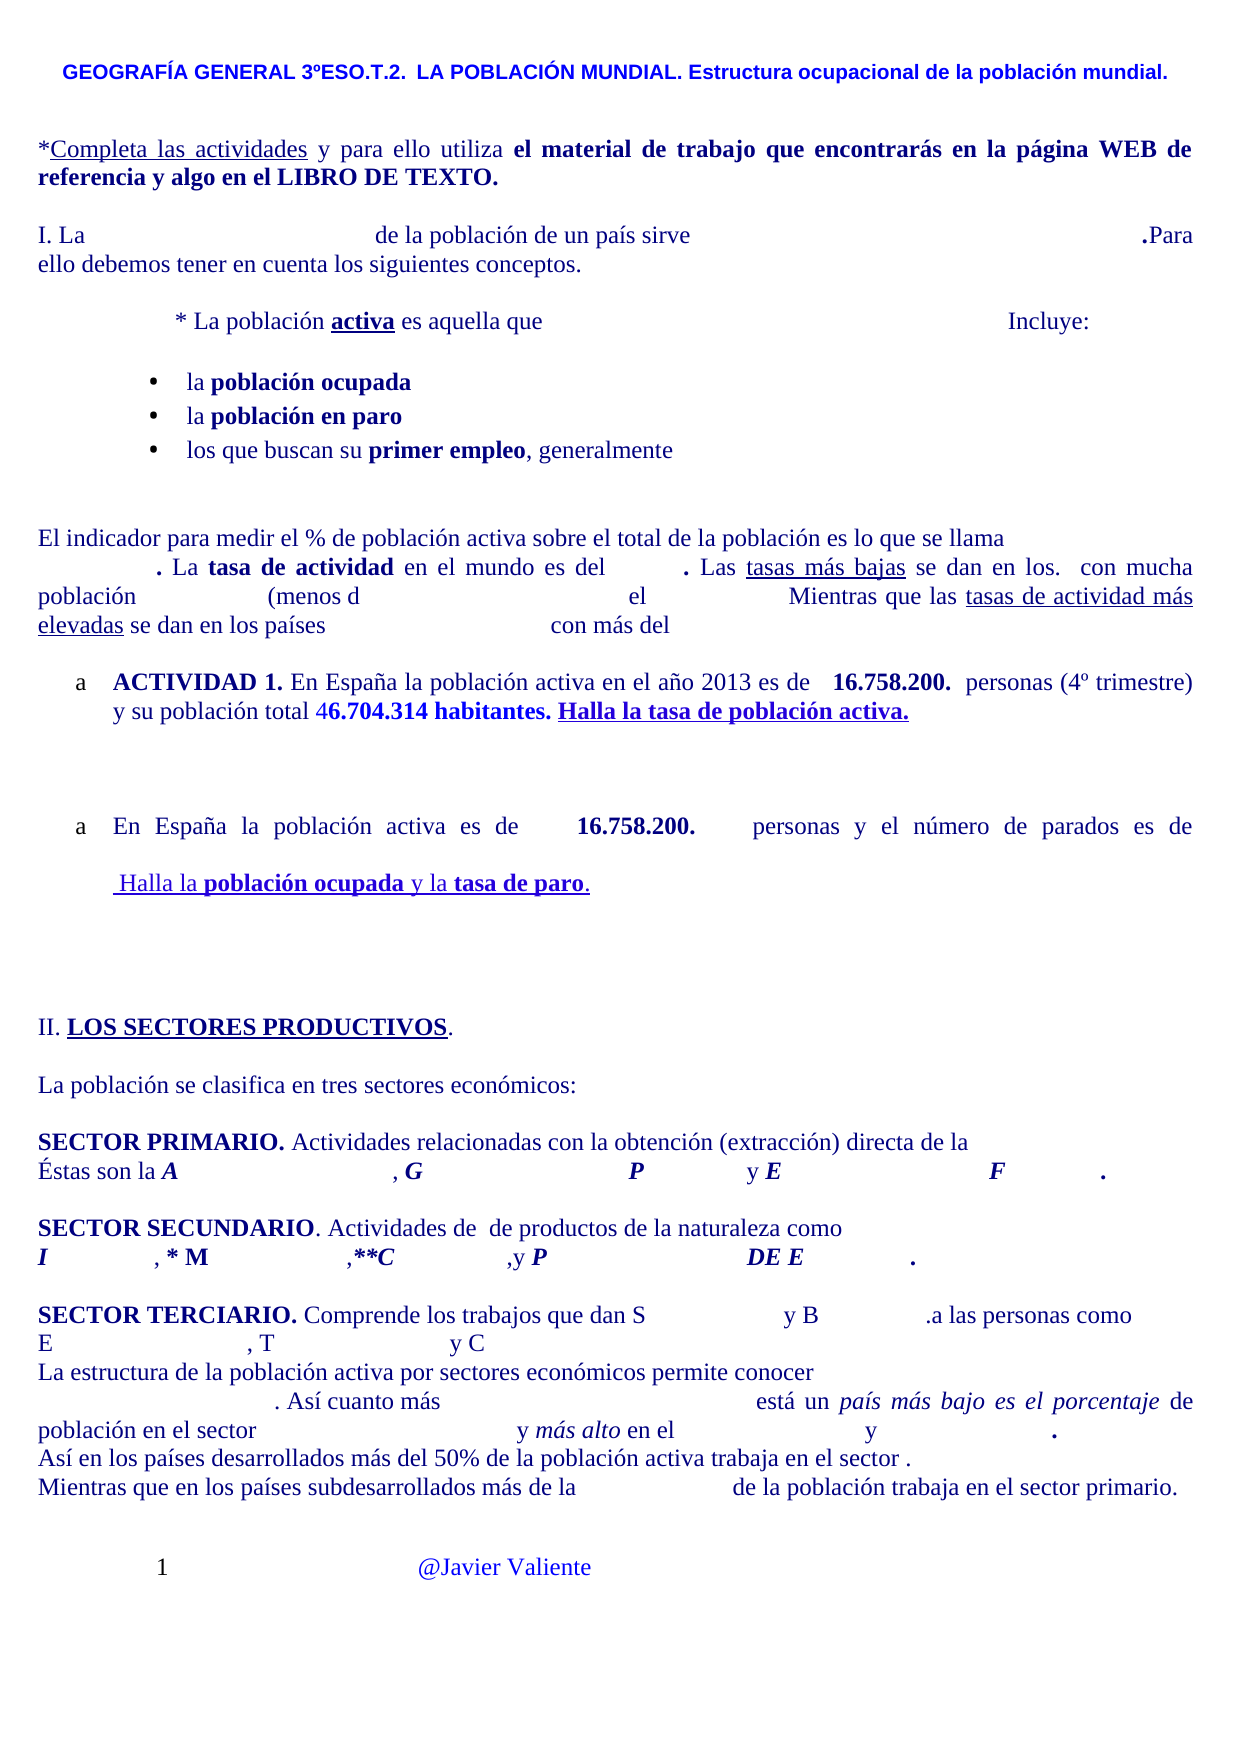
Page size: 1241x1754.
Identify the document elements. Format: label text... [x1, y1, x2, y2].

text * La población activa es aquella que Incluye: [56, 306, 1193, 335]
text *Completa las actividades y para ello utiliza el material de trabajo que encontrarás en la página WEB de referencia y algo en el LIBRO DE TEXTO. [38, 134, 1193, 191]
text Así en los países desarrollados más del 50% de la población activa trabaja en el sector . [38, 1443, 1193, 1472]
text SECTOR PRIMARIO. Actividades relacionadas con la obtención (extracción) directa de la [38, 1127, 1193, 1156]
subtitle SECTOR TERCIARIO. Comprende los trabajos que dan S y B .a las personas como [38, 1300, 1193, 1328]
list los que buscan su primer empleo, generalmente [149, 432, 1193, 466]
text La población se clasifica en tres sectores económicos: [38, 1070, 1193, 1098]
text Mientras que en los países subdesarrollados más de la de la población trabaja en el sector primario. [38, 1472, 1193, 1501]
text El indicador para medir el % de población activa sobre el total de la población es lo que se llama . La tasa de actividad en el mundo es del . Las tasas más bajas se dan en los. con mucha población (menos d el Mientras que las tasas de actividad más elevadas se dan en los países con más del [38, 523, 1193, 638]
text Éstas son la A , G P y E F . [38, 1156, 1193, 1185]
text SECTOR SECUNDARIO. Actividades de de productos de la naturaleza como [38, 1213, 1193, 1242]
text E , T y C [38, 1328, 1193, 1357]
list En España la población activa es de 16.758.200. personas y el número de parados es de Halla la población ocupada y la tasa de paro. [75, 811, 1193, 897]
list ACTIVIDAD 1. En España la población activa en el año 2013 es de 16.758.200. personas (4º trimestre) y su población total 46.704.314 habitantes. Halla la tasa de población activa. [75, 667, 1193, 725]
text I. La de la población de un país sirve .Para ello debemos tener en cuenta los siguientes conceptos. [38, 220, 1193, 277]
list la población ocupada [149, 364, 1193, 398]
text II. LOS SECTORES PRODUCTIVOS. [38, 1012, 1193, 1041]
text I , * M ,**C ,y P DE E . [38, 1242, 1193, 1271]
list la población en paro [149, 398, 1193, 432]
text La estructura de la población activa por sectores económicos permite conocer . Así cuanto más está un país más bajo es el porcentaje de población en el sector y más alto en el y . [38, 1357, 1193, 1443]
